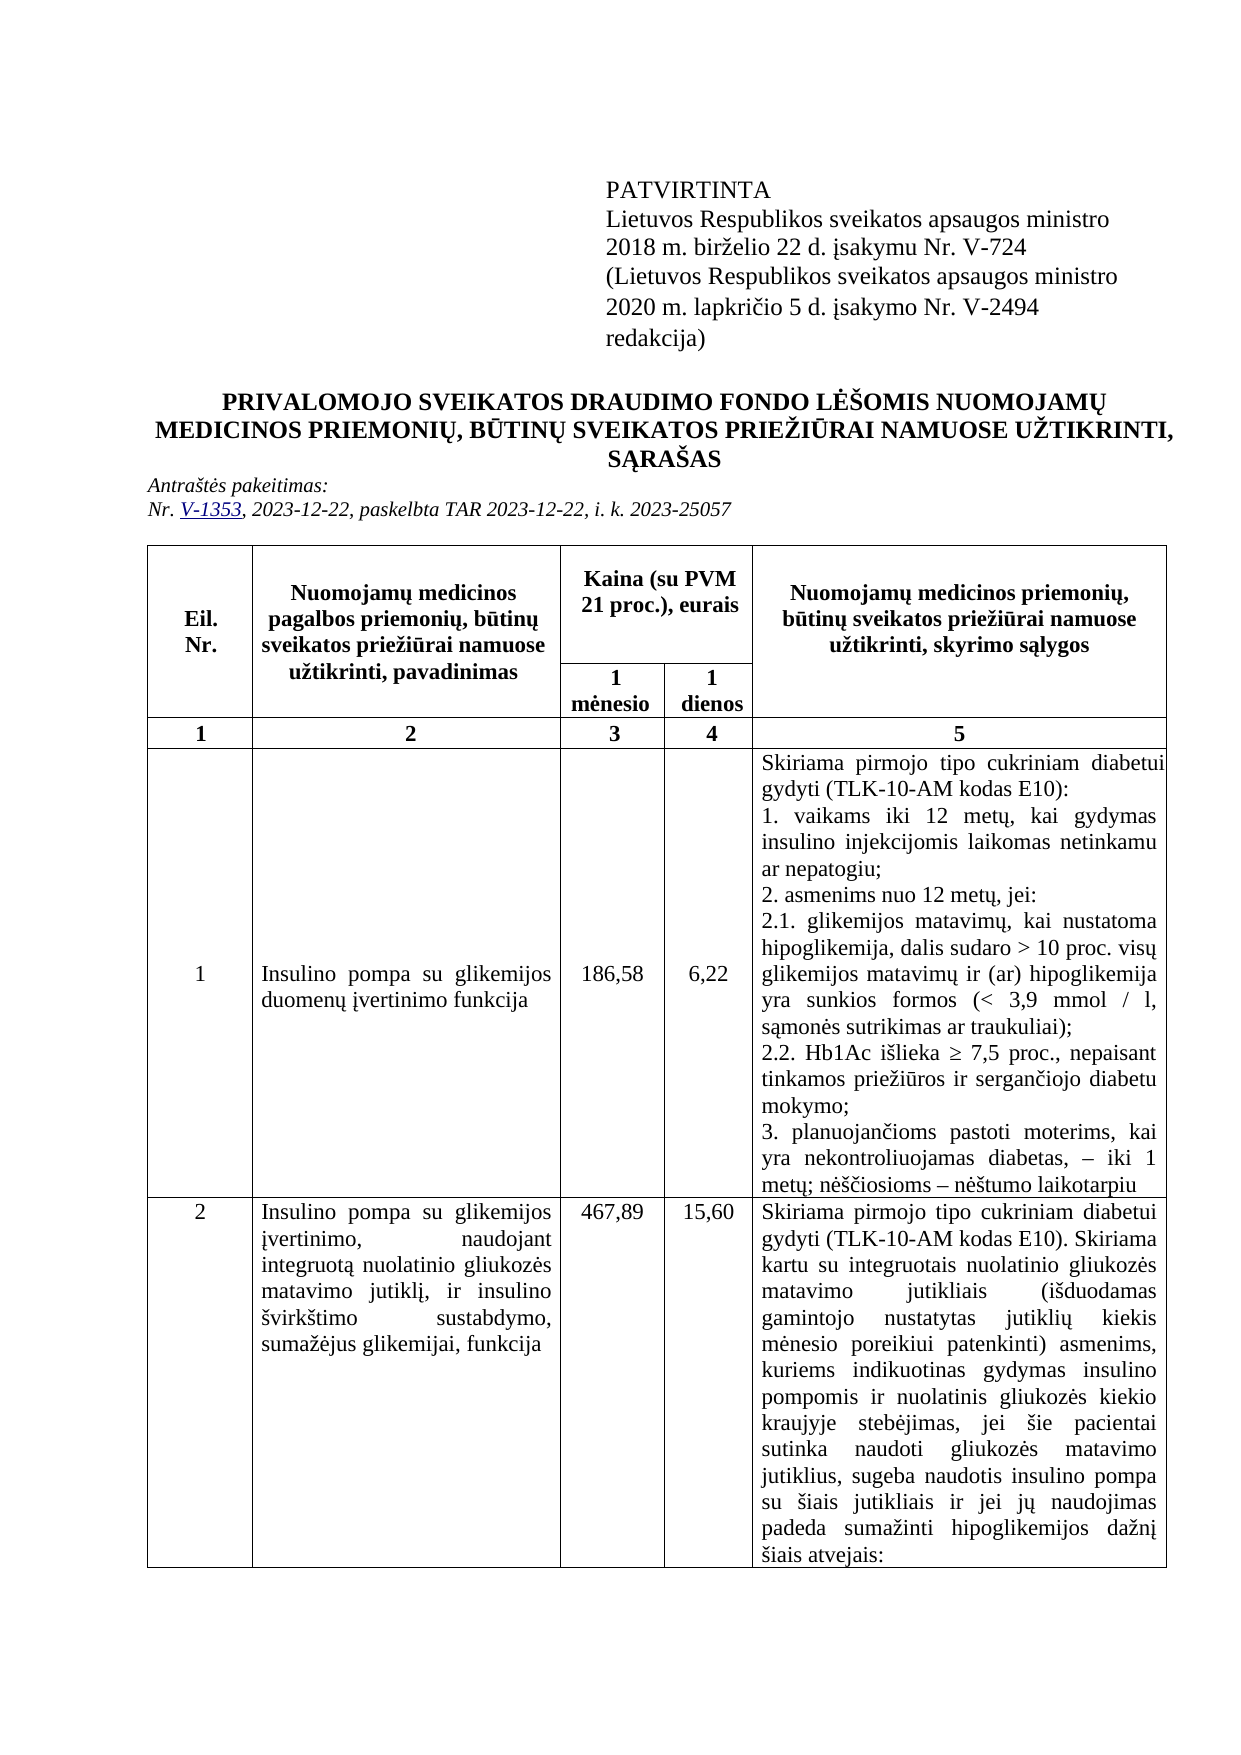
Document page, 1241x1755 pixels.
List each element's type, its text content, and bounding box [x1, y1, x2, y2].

table_cell 1 dienos [665, 664, 752, 717]
table_header Eil. Nr. [148, 546, 252, 717]
table_cell Insulino pompa su glikemijos įvertinimo, naudojant integruotą nuolatinio gliukozės matavimo jutiklį, ir insulino švirkštimo sustabdymo, sumažėjus glikemijai, funkcija [253, 1198, 560, 1567]
table_cell 2 [253, 718, 560, 748]
table_cell Insulino pompa su glikemijos duomenų įvertinimo funkcija [253, 749, 560, 1197]
table_cell 15,60 [665, 1198, 752, 1567]
text Nr. V-1353, 2023-12-22, paskelbta TAR 2023-12-22, i. k. 2023-25057 [148, 497, 1181, 521]
table_cell 1 [148, 718, 252, 748]
text (Lietuvos Respublikos sveikatos apsaugos ministro [606, 261, 1181, 290]
table_header Nuomojamų medicinos priemonių, būtinų sveikatos priežiūrai namuose užtikrinti, skyrimo sąlygos [753, 546, 1166, 717]
table_cell 5 [753, 718, 1166, 748]
table_cell 6,22 [665, 749, 752, 1197]
table_cell Skiriama pirmojo tipo cukriniam diabetui gydyti (TLK-10-AM kodas E10). Skiriama kartu su integruotais nuolatinio gliukozės matavimo jutikliais (išduodamas gamintojo nustatytas jutiklių kiekis mėnesio poreikiui patenkinti) asmenims, kuriems indikuotinas gydymas insulino pompomis ir nuolatinis gliukozės kiekio kraujyje stebėjimas, jei šie pacientai sutinka naudoti gliukozės matavimo jutiklius, sugeba naudotis insulino pompa su šiais jutikliais ir jei jų naudojimas padeda sumažinti hipoglikemijos dažnį šiais atvejais: [753, 1198, 1166, 1567]
table_cell 186,58 [561, 749, 664, 1197]
text 2020 m. lapkričio 5 d. įsakymo Nr. V-2494 [606, 292, 1181, 321]
table_cell 2 [148, 1198, 252, 1567]
text PATVIRTINTA [606, 175, 1181, 204]
text PRIVALOMOJO SVEIKATOS DRAUDIMO FONDO LĖŠOMIS NUOMOJAMŲ MEDICINOS PRIEMONIŲ, BŪTINŲ SVEIKATOS PRIEŽIŪRAI NAMUOSE UŽTIKRINTI, SĄRAŠAS [148, 387, 1181, 473]
table_cell 4 [665, 718, 752, 748]
text redakcija) [606, 323, 1181, 351]
table_cell 1 mėnesio [561, 664, 664, 717]
table_cell 467,89 [561, 1198, 664, 1567]
table_cell Skiriama pirmojo tipo cukriniam diabetui gydyti (TLK-10-AM kodas E10): 1. vaikams iki 12 metų, kai gydymas insulino injekcijomis laikomas netinkamu ar nepatogiu; 2. asmenims nuo 12 metų, jei: 2.1. glikemijos matavimų, kai nustatoma hipoglikemija, dalis sudaro > 10 proc. visų glikemijos matavimų ir (ar) hipoglikemija yra sunkios formos (< 3,9 mmol / l, sąmonės sutrikimas ar traukuliai); 2.2. Hb1Ac išlieka ≥ 7,5 proc., nepaisant tinkamos priežiūros ir sergančiojo diabetu mokymo; 3. planuojančioms pastoti moterims, kai yra nekontroliuojamas diabetas, – iki 1 metų; nėščiosioms – nėštumo laikotarpiu [753, 749, 1166, 1197]
text Antraštės pakeitimas: [148, 473, 1181, 497]
text Lietuvos Respublikos sveikatos apsaugos ministro [606, 204, 1181, 232]
table_cell 3 [561, 718, 664, 748]
table_header Kaina (su PVM 21 proc.), eurais [561, 546, 752, 663]
text 2018 m. birželio 22 d. įsakymu Nr. V-724 [606, 232, 1181, 261]
table_cell 1 [148, 749, 252, 1197]
table_header Nuomojamų medicinos pagalbos priemonių, būtinų sveikatos priežiūrai namuose užtikrinti, pavadinimas [253, 546, 560, 717]
